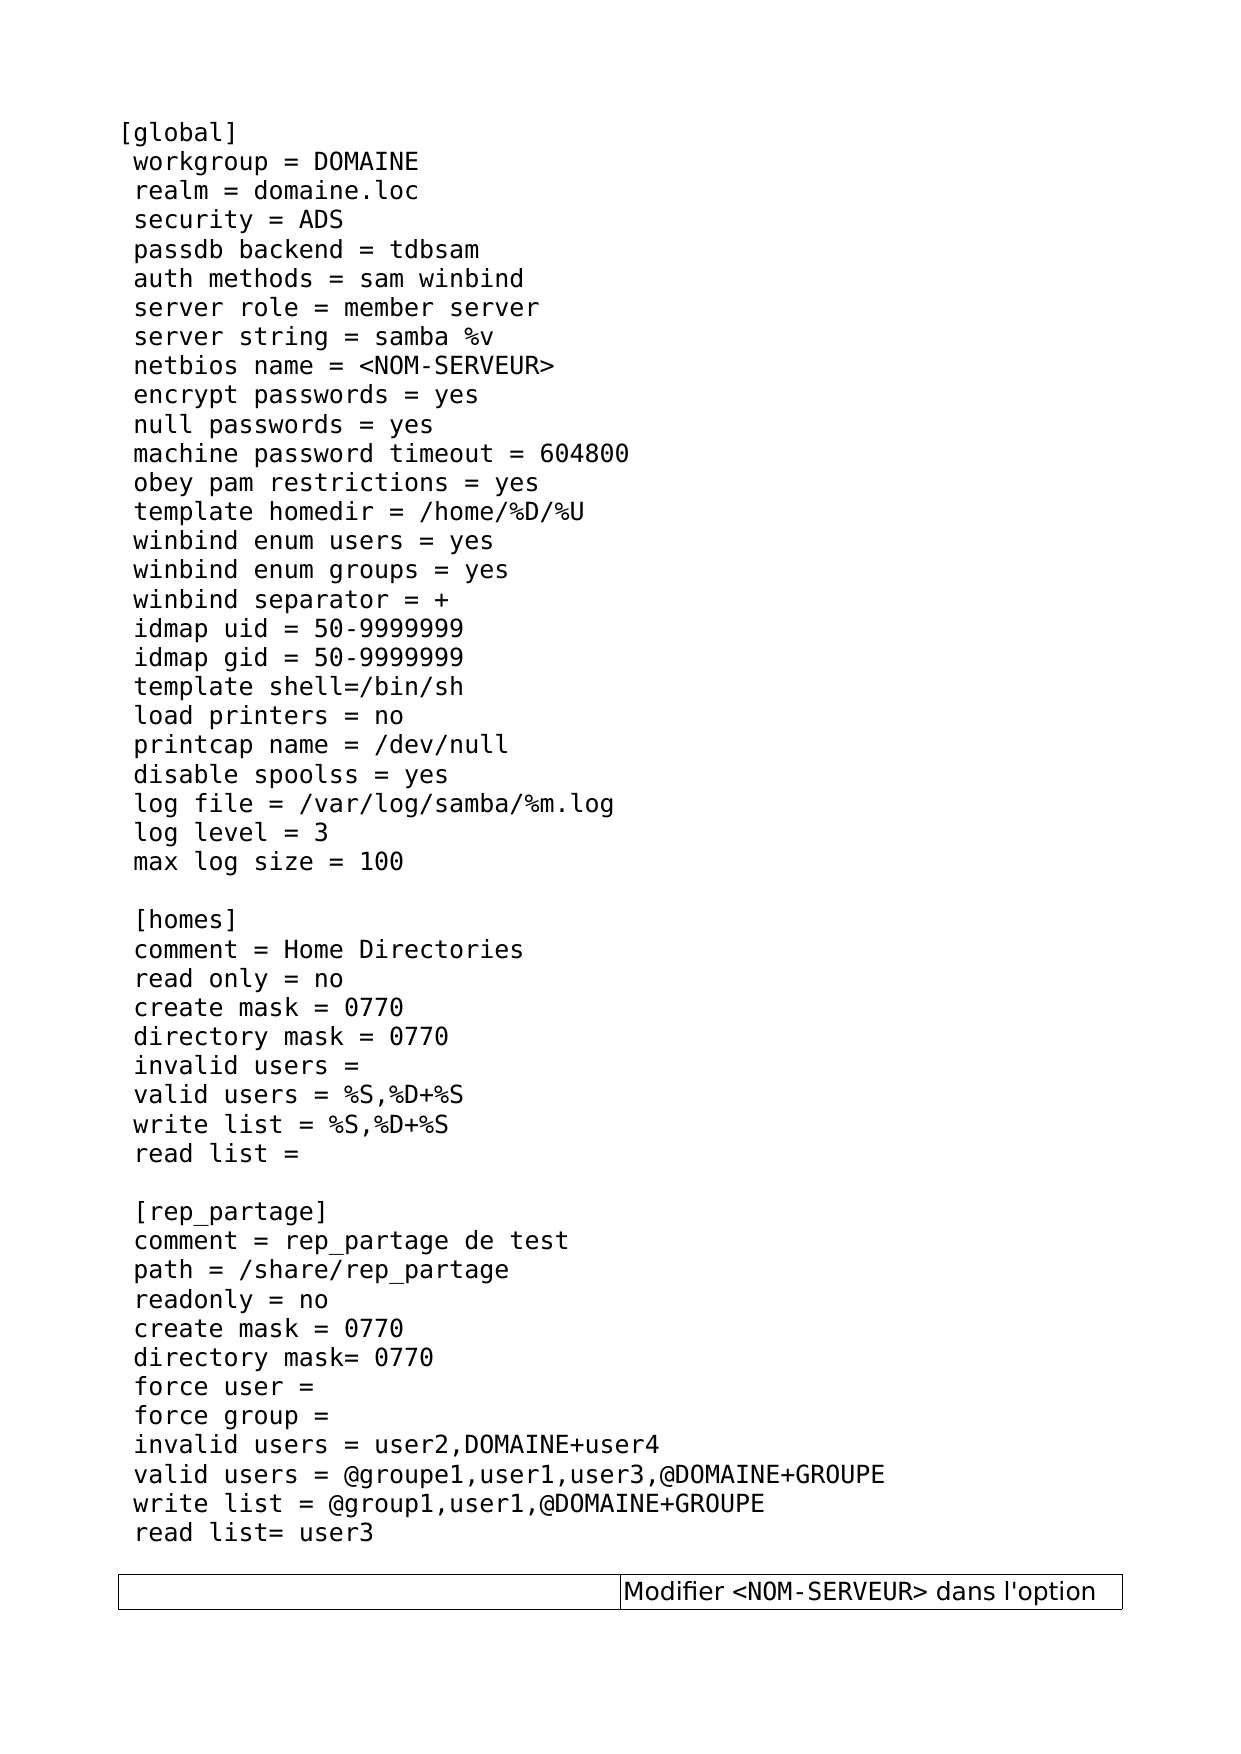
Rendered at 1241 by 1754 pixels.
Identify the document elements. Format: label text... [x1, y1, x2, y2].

table_header [119, 1575, 620, 1609]
text [global] workgroup = DOMAINE realm = domaine.loc security = ADS passdb backend = tdbsam auth methods = sam winbind server role = member server server string = samba %v netbios name = <NOM-SERVEUR> encrypt passwords = yes null passwords = yes machine password timeout = 604800 obey pam restrictions = yes template homedir = /home/%D/%U winbind enum users = yes winbind enum groups = yes winbind separator = + idmap uid = 50-9999999 idmap gid = 50-9999999 template shell=/bin/sh load printers = no printcap name = /dev/null disable spoolss = yes log file = /var/log/samba/%m.log log level = 3 max log size = 100 [homes] comment = Home Directories read only = no create mask = 0770 directory mask = 0770 invalid users = valid users = %S,%D+%S write list = %S,%D+%S read list = [rep_partage] comment = rep_partage de test path = /share/rep_partage readonly = no create mask = 0770 directory mask= 0770 force user = force group = invalid users = user2,DOMAINE+user4 valid users = @groupe1,user1,user3,@DOMAINE+GROUPE write list = @group1,user1,@DOMAINE+GROUPE read list= user3 [118, 118, 1122, 1547]
table_header Modifier <NOM-SERVEUR> dans l'option [621, 1575, 1122, 1609]
